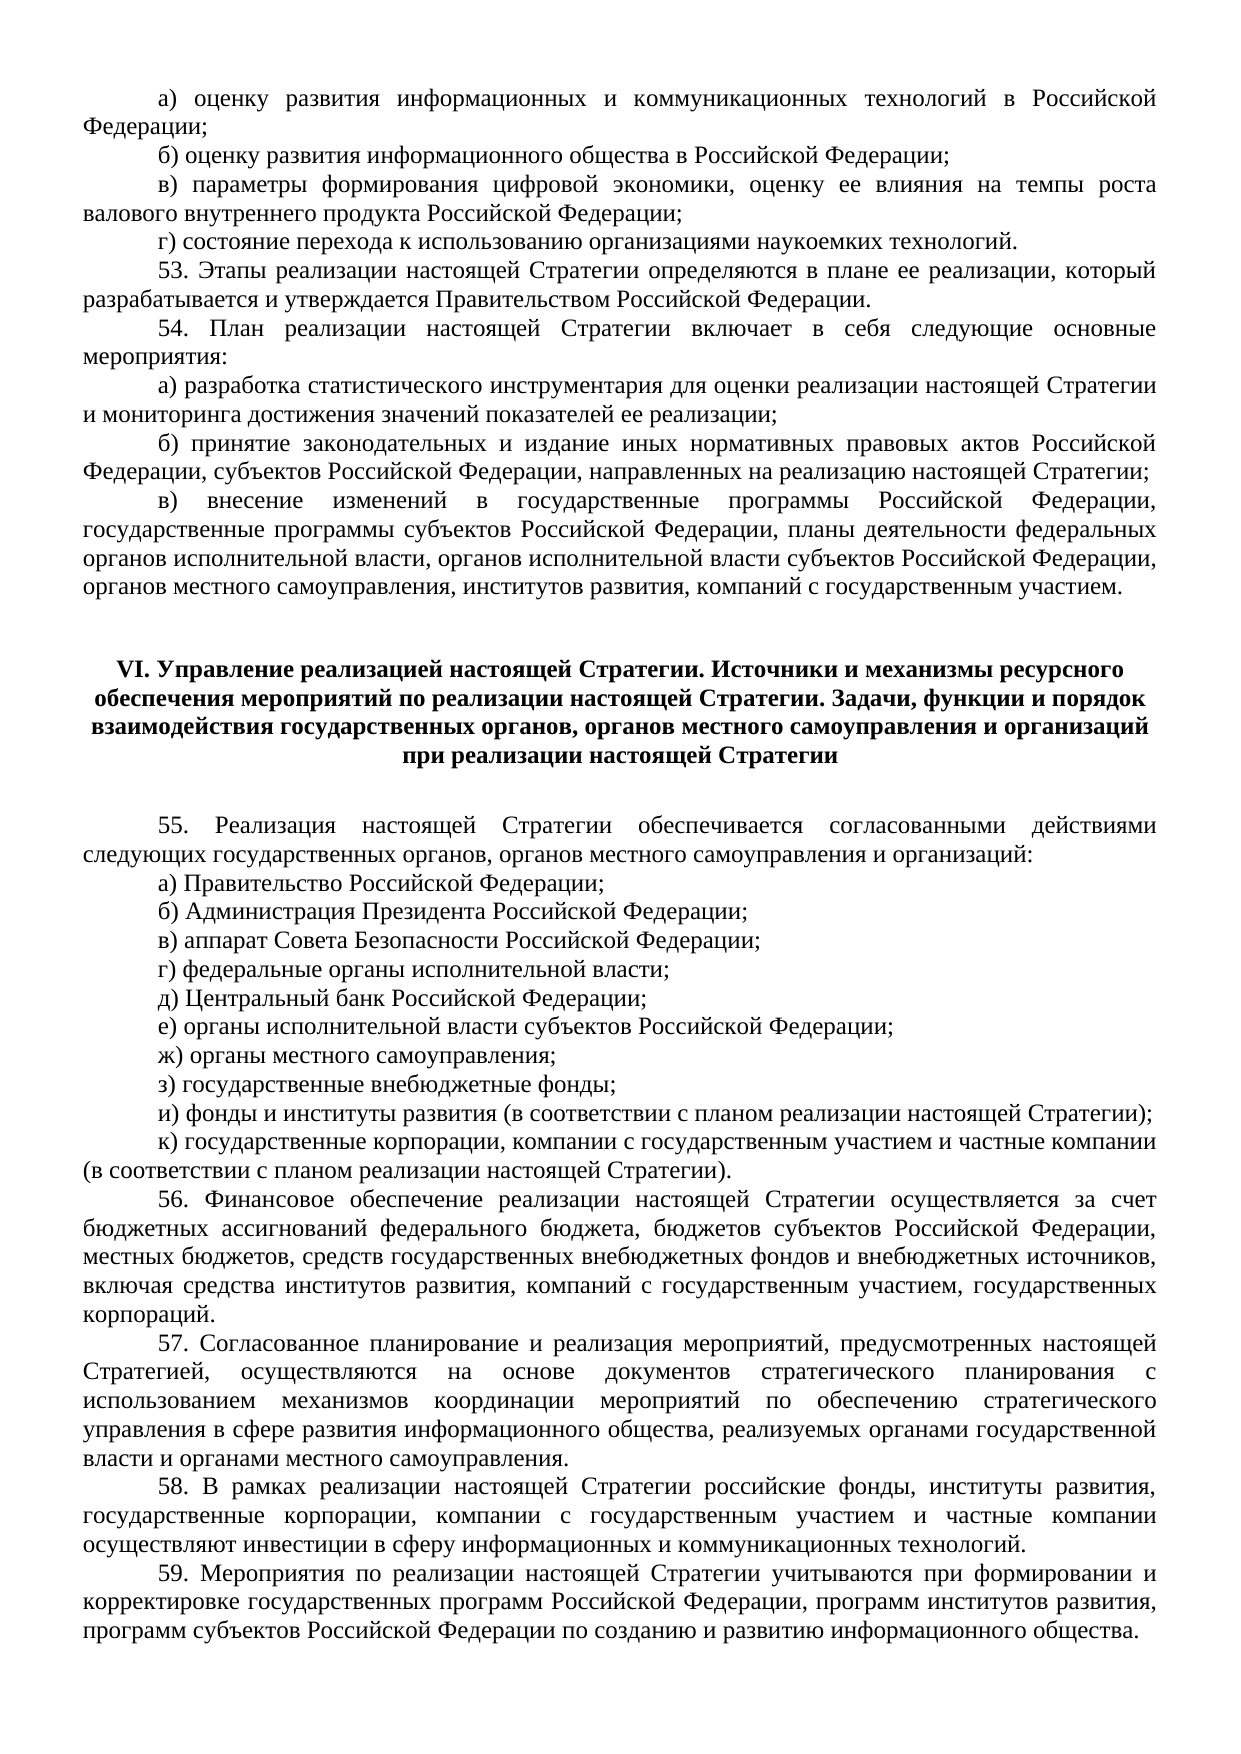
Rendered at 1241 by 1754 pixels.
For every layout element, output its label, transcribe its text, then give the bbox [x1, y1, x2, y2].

text а) разработка статистического инструментария для оценки реализации настоящей Стратегии и мониторинга достижения значений показателей ее реализации; [83, 370, 1157, 428]
text ж) органы местного самоуправления; [83, 1040, 1157, 1069]
text 57. Согласованное планирование и реализация мероприятий, предусмотренных настоящей Стратегией, осуществляются на основе документов стратегического планирования с использованием механизмов координации мероприятий по обеспечению стратегического управления в сфере развития информационного общества, реализуемых органами государственной власти и органами местного самоуправления. [83, 1328, 1157, 1471]
text в) параметры формирования цифровой экономики, оценку ее влияния на темпы роста валового внутреннего продукта Российской Федерации; [83, 169, 1157, 226]
subtitle VI. Управление реализацией настоящей Стратегии. Источники и механизмы ресурсного обеспечения мероприятий по реализации настоящей Стратегии. Задачи, функции и порядок взаимодействия государственных органов, органов местного самоуправления и организаций при реализации настоящей Стратегии [83, 654, 1157, 769]
text б) Администрация Президента Российской Федерации; [83, 896, 1157, 925]
text б) принятие законодательных и издание иных нормативных правовых актов Российской Федерации, субъектов Российской Федерации, направленных на реализацию настоящей Стратегии; [83, 428, 1157, 485]
text 54. План реализации настоящей Стратегии включает в себя следующие основные мероприятия: [83, 313, 1157, 370]
text и) фонды и институты развития (в соответствии с планом реализации настоящей Стратегии); [83, 1098, 1157, 1126]
text 56. Финансовое обеспечение реализации настоящей Стратегии осуществляется за счет бюджетных ассигнований федерального бюджета, бюджетов субъектов Российской Федерации, местных бюджетов, средств государственных внебюджетных фондов и внебюджетных источников, включая средства институтов развития, компаний с государственным участием, государственных корпораций. [83, 1184, 1157, 1328]
text з) государственные внебюджетные фонды; [83, 1069, 1157, 1098]
text 55. Реализация настоящей Стратегии обеспечивается согласованными действиями следующих государственных органов, органов местного самоуправления и организаций: [83, 810, 1157, 868]
text д) Центральный банк Российской Федерации; [83, 983, 1157, 1011]
text в) внесение изменений в государственные программы Российской Федерации, государственные программы субъектов Российской Федерации, планы деятельности федеральных органов исполнительной власти, органов исполнительной власти субъектов Российской Федерации, органов местного самоуправления, институтов развития, компаний с государственным участием. [83, 485, 1157, 600]
text г) состояние перехода к использованию организациями наукоемких технологий. [83, 226, 1157, 255]
text 53. Этапы реализации настоящей Стратегии определяются в плане ее реализации, который разрабатывается и утверждается Правительством Российской Федерации. [83, 255, 1157, 313]
text г) федеральные органы исполнительной власти; [83, 954, 1157, 983]
text е) органы исполнительной власти субъектов Российской Федерации; [83, 1011, 1157, 1040]
text 58. В рамках реализации настоящей Стратегии российские фонды, институты развития, государственные корпорации, компании с государственным участием и частные компании осуществляют инвестиции в сферу информационных и коммуникационных технологий. [83, 1471, 1157, 1558]
text а) Правительство Российской Федерации; [83, 868, 1157, 896]
text б) оценку развития информационного общества в Российской Федерации; [83, 140, 1157, 169]
text 59. Мероприятия по реализации настоящей Стратегии учитываются при формировании и корректировке государственных программ Российской Федерации, программ институтов развития, программ субъектов Российской Федерации по созданию и развитию информационного общества. [83, 1558, 1157, 1644]
text в) аппарат Совета Безопасности Российской Федерации; [83, 925, 1157, 954]
text а) оценку развития информационных и коммуникационных технологий в Российской Федерации; [83, 83, 1157, 140]
text к) государственные корпорации, компании с государственным участием и частные компании (в соответствии с планом реализации настоящей Стратегии). [83, 1126, 1157, 1184]
